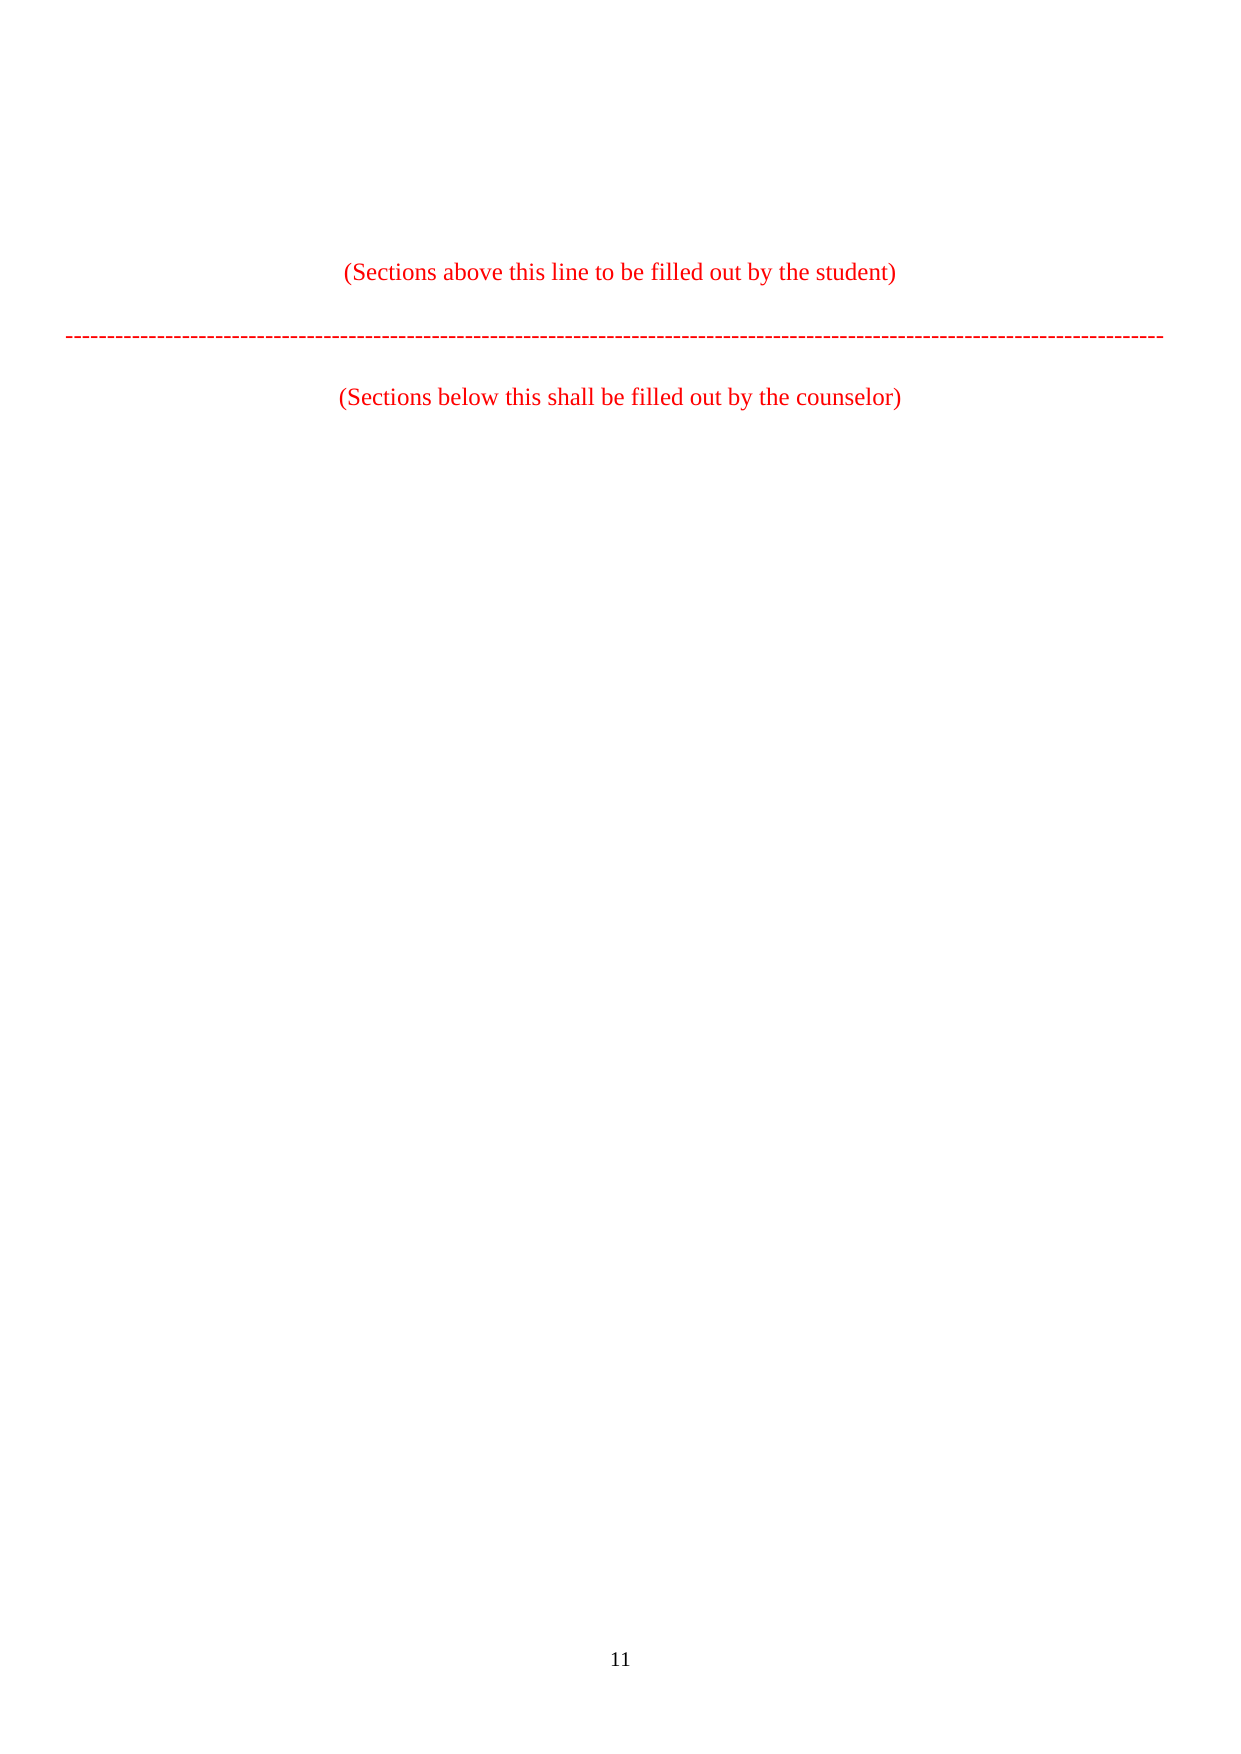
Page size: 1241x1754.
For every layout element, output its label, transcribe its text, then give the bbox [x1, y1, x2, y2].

text ------------------------------------------------------------------------------------------------------------------------------------ [63, 293, 1177, 355]
text (Sections above this line to be filled out by the student) [63, 230, 1177, 293]
text (Sections below this shall be filled out by the counselor) [63, 355, 1177, 418]
